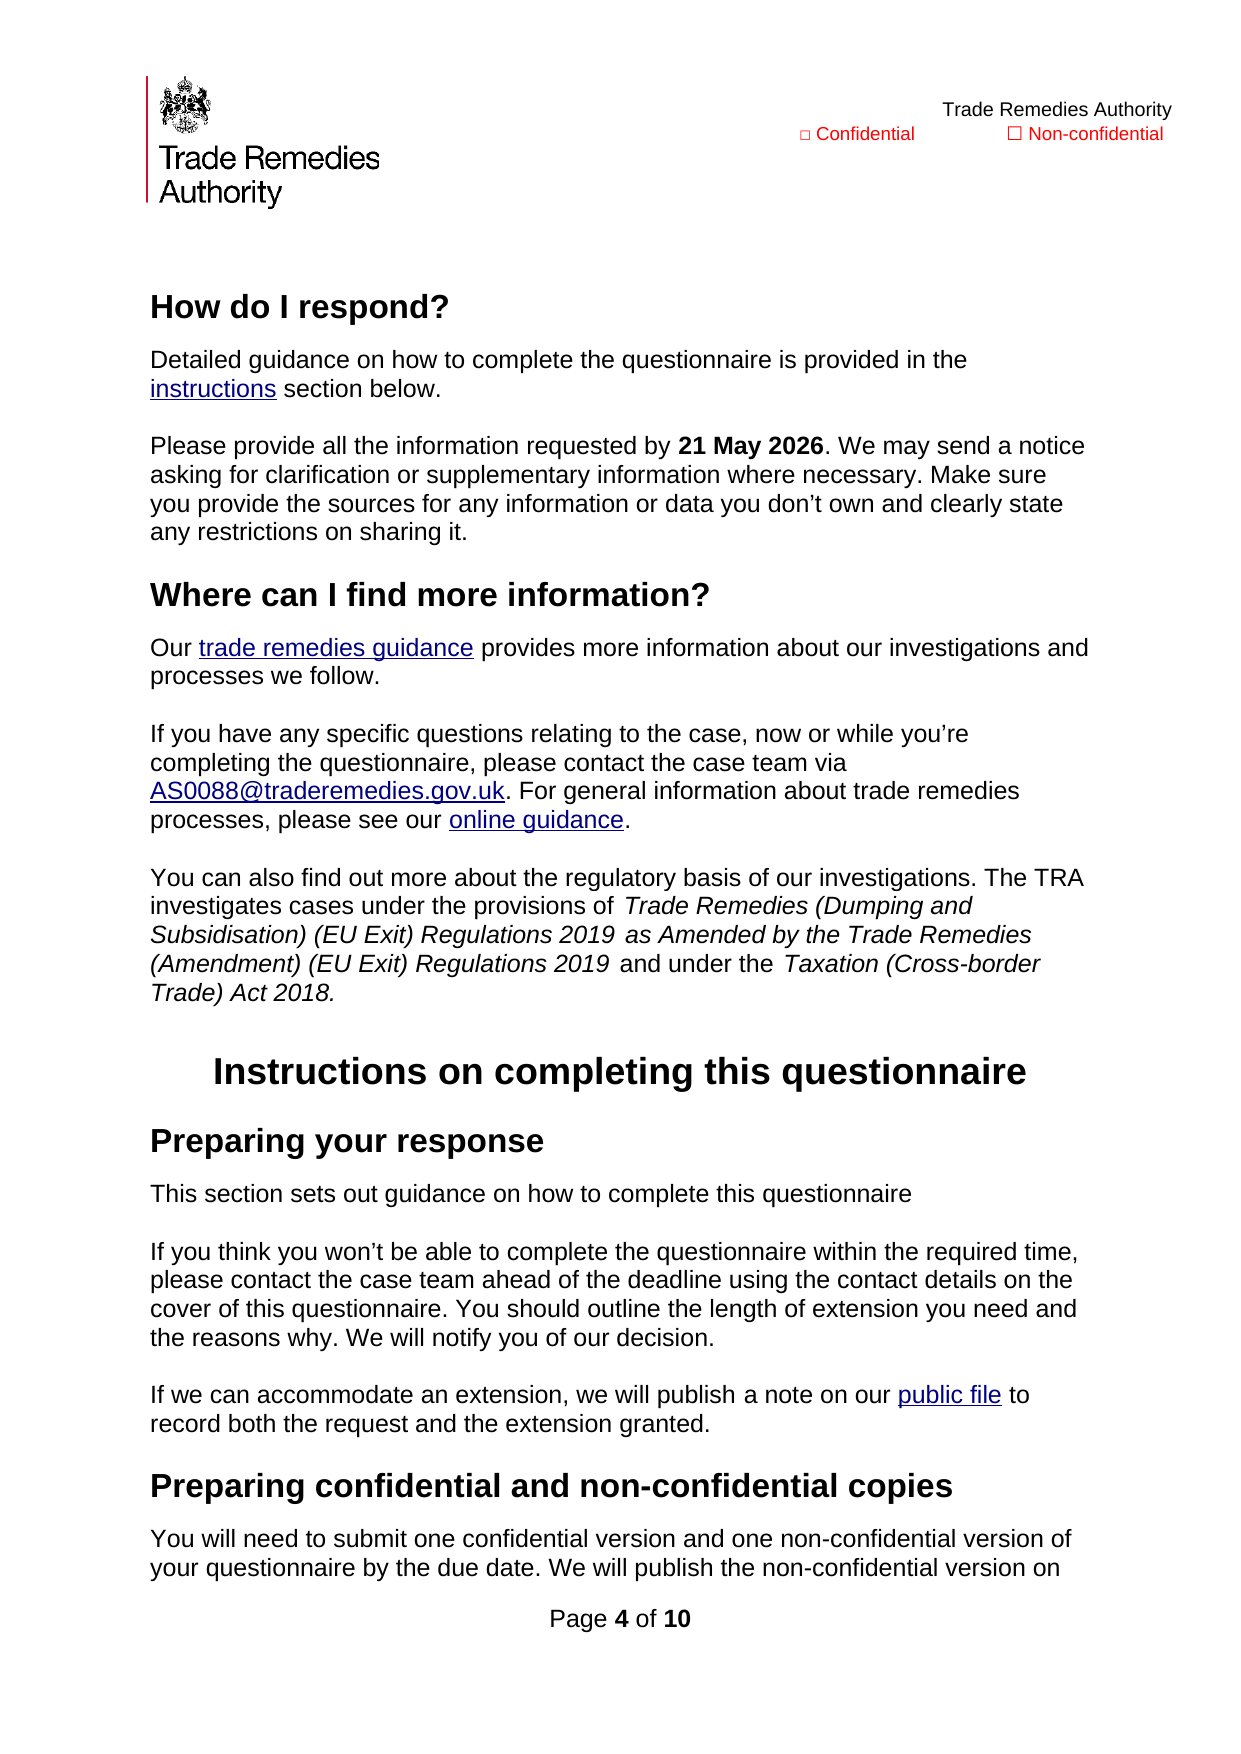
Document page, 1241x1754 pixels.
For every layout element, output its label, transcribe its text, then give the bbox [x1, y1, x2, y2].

text If we can accommodate an extension, we will publish a note on our public file to record both the request and the extension granted. [150, 1380, 1090, 1438]
text If you have any specific questions relating to the case, now or while you’re completing the questionnaire, please contact the case team via AS0088@traderemedies.gov.uk. For general information about trade remedies processes, please see our online guidance. [150, 719, 1090, 834]
subtitle How do I respond? [150, 287, 1090, 326]
subtitle Preparing your response [150, 1121, 1090, 1160]
text If you think you won’t be able to complete the questionnaire within the required time, please contact the case team ahead of the deadline using the contact details on the cover of this questionnaire. You should outline the length of extension you need and the reasons why. We will notify you of our decision. [150, 1236, 1090, 1351]
text Our trade remedies guidance provides more information about our investigations and processes we follow. [150, 632, 1090, 690]
text You can also find out more about the regulatory basis of our investigations. The TRA investigates cases under the provisions of Trade Remedies (Dumping and Subsidisation) (EU Exit) Regulations 2019 as Amended by the Trade Remedies (Amendment) (EU Exit) Regulations 2019 and under the Taxation (Cross-border Trade) Act 2018. [150, 862, 1090, 1006]
text Please provide all the information requested by 21 May 2026. We may send a notice asking for clarification or supplementary information where necessary. Make sure you provide the sources for any information or data you don’t own and clearly state any restrictions on sharing it. [150, 431, 1090, 546]
subtitle Where can I find more information? [150, 575, 1090, 613]
text Detailed guidance on how to complete the questionnaire is provided in the instructions section below. [150, 345, 1090, 402]
subtitle Preparing confidential and non-confidential copies [150, 1466, 1090, 1505]
text This section sets out guidance on how to complete this questionnaire [150, 1179, 1090, 1208]
text You will need to submit one confidential version and one non-confidential version of your questionnaire by the due date. We will publish the non-confidential version on [150, 1524, 1090, 1582]
subtitle Instructions on completing this questionnaire [150, 1049, 1090, 1092]
